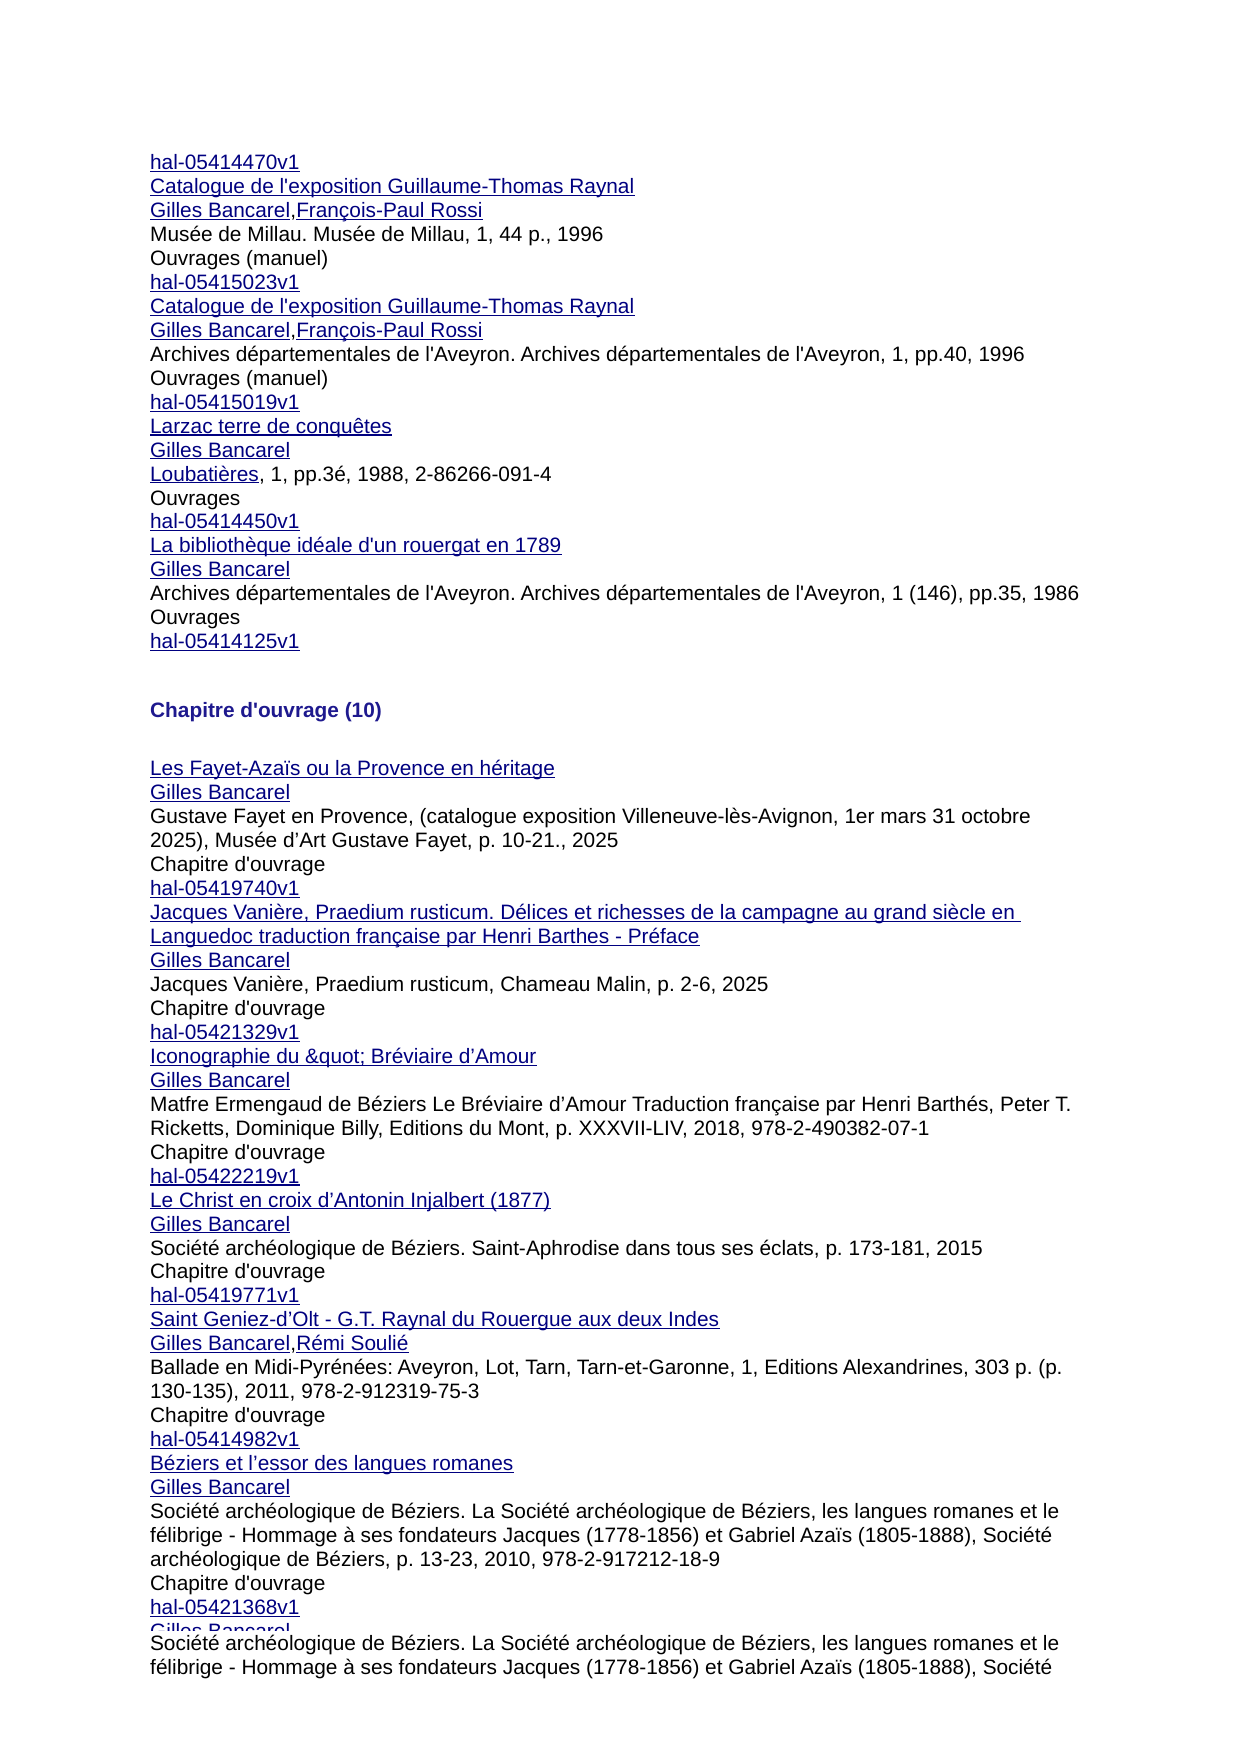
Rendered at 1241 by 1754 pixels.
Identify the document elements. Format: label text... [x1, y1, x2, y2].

table_cell Béziers et l’essor des langues romanes Gilles Bancarel Société archéologique de Béziers. La Société archéologique de Béziers, les langues romanes et le félibrige - Hommage à ses fondateurs Jacques (1778-1856) et Gabriel Azaïs (1805-1888), Société archéologique de Béziers, p. 13-23, 2010, 978-2-917212-18-9 Chapitre d'ouvrage hal-05421368v1 [150, 1451, 1090, 1619]
table_cell Catalogue de l'exposition Guillaume-Thomas Raynal Gilles Bancarel,François-Paul Rossi Archives départementales de l'Aveyron. Archives départementales de l'Aveyron, 1, pp.40, 1996 Ouvrages (manuel) hal-05415019v1 [150, 294, 1090, 413]
table_cell Saint Geniez-d’Olt - G.T. Raynal du Rouergue aux deux Indes Gilles Bancarel,Rémi Soulié Ballade en Midi-Pyrénées: Aveyron, Lot, Tarn, Tarn-et-Garonne, 1, Editions Alexandrines, 303 p. (p. 130-135), 2011, 978-2-912319-75-3 Chapitre d'ouvrage hal-05414982v1 [150, 1307, 1090, 1451]
table_cell Iconographie du &quot; Bréviaire d’Amour Gilles Bancarel Matfre Ermengaud de Béziers Le Bréviaire d’Amour Traduction française par Henri Barthés, Peter T. Ricketts, Dominique Billy, Editions du Mont, p. XXXVII-LIV, 2018, 978-2-490382-07-1 Chapitre d'ouvrage hal-05422219v1 [150, 1044, 1090, 1187]
table_cell Catalogue de l'exposition Guillaume-Thomas Raynal Gilles Bancarel,François-Paul Rossi Musée de Millau. Musée de Millau, 1, 44 p., 1996 Ouvrages (manuel) hal-05415023v1 [150, 174, 1090, 294]
table_cell Le Christ en croix d’Antonin Injalbert (1877) Gilles Bancarel Société archéologique de Béziers. Saint-Aphrodise dans tous ses éclats, p. 173-181, 2015 Chapitre d'ouvrage hal-05419771v1 [150, 1188, 1090, 1307]
table_cell Jacques Vanière, Praedium rusticum. Délices et richesses de la campagne au grand siècle en Languedoc traduction française par Henri Barthes - Préface Gilles Bancarel Jacques Vanière, Praedium rusticum, Chameau Malin, p. 2-6, 2025 Chapitre d'ouvrage hal-05421329v1 [150, 900, 1090, 1044]
subtitle Chapitre d'ouvrage (10) [150, 698, 1090, 722]
table_cell Larzac terre de conquêtes Gilles Bancarel Loubatières, 1, pp.3é, 1988, 2-86266-091-4 Ouvrages hal-05414450v1 [150, 414, 1090, 533]
table_cell hal-05414470v1 [150, 150, 1090, 174]
table_cell La bibliothèque idéale d'un rouergat en 1789 Gilles Bancarel Archives départementales de l'Aveyron. Archives départementales de l'Aveyron, 1 (146), pp.35, 1986 Ouvrages hal-05414125v1 [150, 533, 1090, 653]
table_header Les Fayet-Azaïs ou la Provence en héritage Gilles Bancarel Gustave Fayet en Provence, (catalogue exposition Villeneuve-lès-Avignon, 1er mars 31 octobre 2025), Musée d’Art Gustave Fayet, p. 10-21., 2025 Chapitre d'ouvrage hal-05419740v1 [150, 756, 1090, 900]
table_cell Bibliographie de Jacques, Gabriel et Bruno Azaïs Gilles Bancarel Société archéologique de Béziers. La Société archéologique de Béziers, les langues romanes et le félibrige - Hommage à ses fondateurs Jacques (1778-1856) et Gabriel Azaïs (1805-1888), Société archéologique de Béziers, p. 125-131, 2010, 978-2-917212-18-9 Chapitre d'ouvrage hal-05421379v1 [150, 1619, 1090, 1679]
